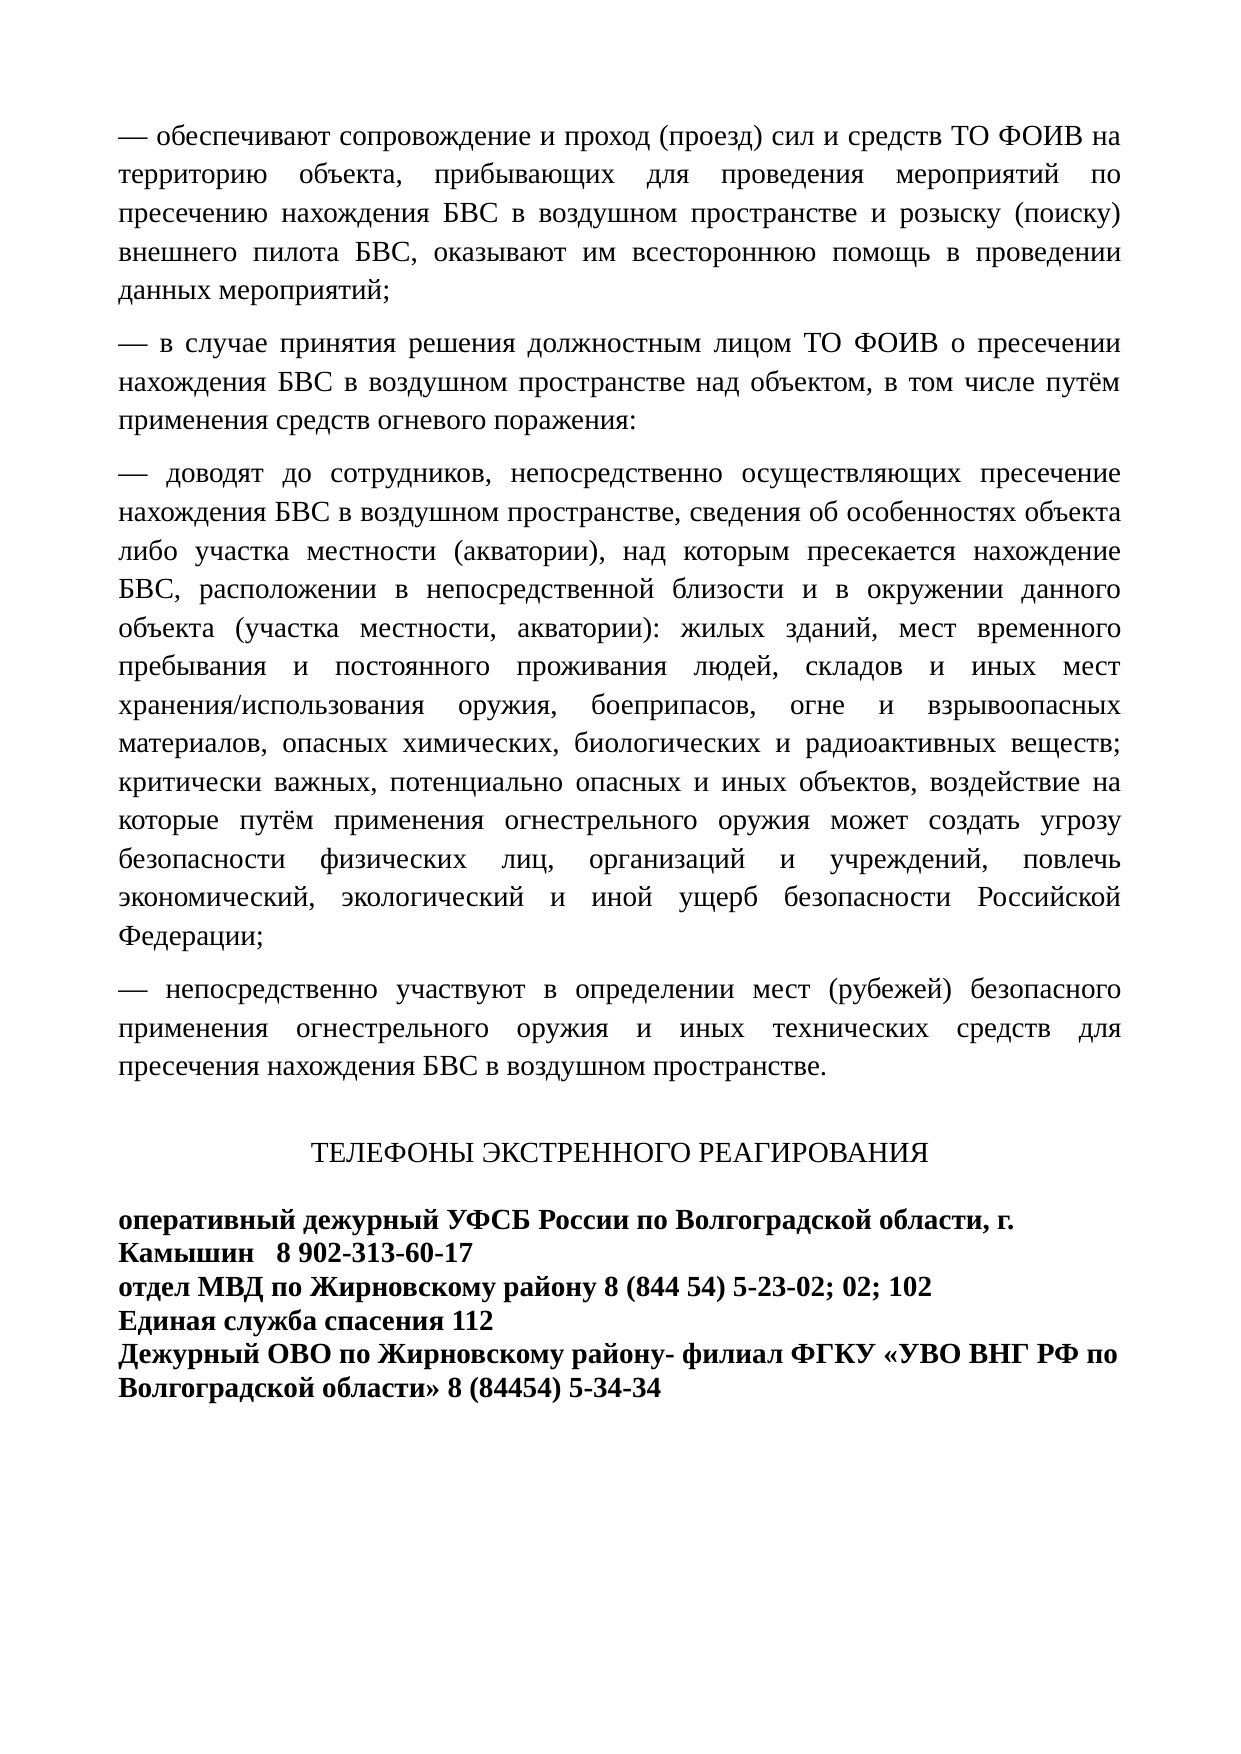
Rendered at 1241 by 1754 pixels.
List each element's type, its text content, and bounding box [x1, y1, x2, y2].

text оперативный дежурный УФСБ России по Волгоградской области, г. Камышин 8 902-313-60-17 [118, 1202, 1122, 1269]
text ТЕЛЕФОНЫ ЭКСТРЕННОГО РЕАГИРОВАНИЯ [118, 1135, 1122, 1168]
text Дежурный ОВО по Жирновскому району- филиал ФГКУ «УВО ВНГ РФ по Волгоградской области» 8 (84454) 5-34-34 [118, 1336, 1122, 1403]
text — в случае принятия решения должностным лицом ТО ФОИВ о пресечении нахождения БВС в воздушном пространстве над объектом, в том числе путём применения средств огневого поражения: [118, 325, 1122, 436]
text — обеспечивают сопровождение и проход (проезд) сил и средств ТО ФОИВ на территорию объекта, прибывающих для проведения мероприятий по пресечению нахождения БВС в воздушном пространстве и розыску (поиску) внешнего пилота БВС, оказывают им всестороннюю помощь в проведении данных мероприятий; [118, 118, 1122, 306]
text Единая служба спасения 112 [118, 1303, 1122, 1336]
text — доводят до сотрудников, непосредственно осуществляющих пресечение нахождения БВС в воздушном пространстве, сведения об особенностях объекта либо участка местности (акватории), над которым пресекается нахождение БВС, расположении в непосредственной близости и в окружении данного объекта (участка местности, акватории): жилых зданий, мест временного пребывания и постоянного проживания людей, складов и иных мест хранения/использования оружия, боеприпасов, огне и взрывоопасных материалов, опасных химических, биологических и радиоактивных веществ; критически важных, потенциально опасных и иных объектов, воздействие на которые путём применения огнестрельного оружия может создать угрозу безопасности физических лиц, организаций и учреждений, повлечь экономический, экологический и иной ущерб безопасности Российской Федерации; [118, 456, 1122, 952]
text отдел МВД по Жирновскому району 8 (844 54) 5-23-02; 02; 102 [118, 1269, 1122, 1303]
text — непосредственно участвуют в определении мест (рубежей) безопасного применения огнестрельного оружия и иных технических средств для пресечения нахождения БВС в воздушном пространстве. [118, 971, 1122, 1082]
